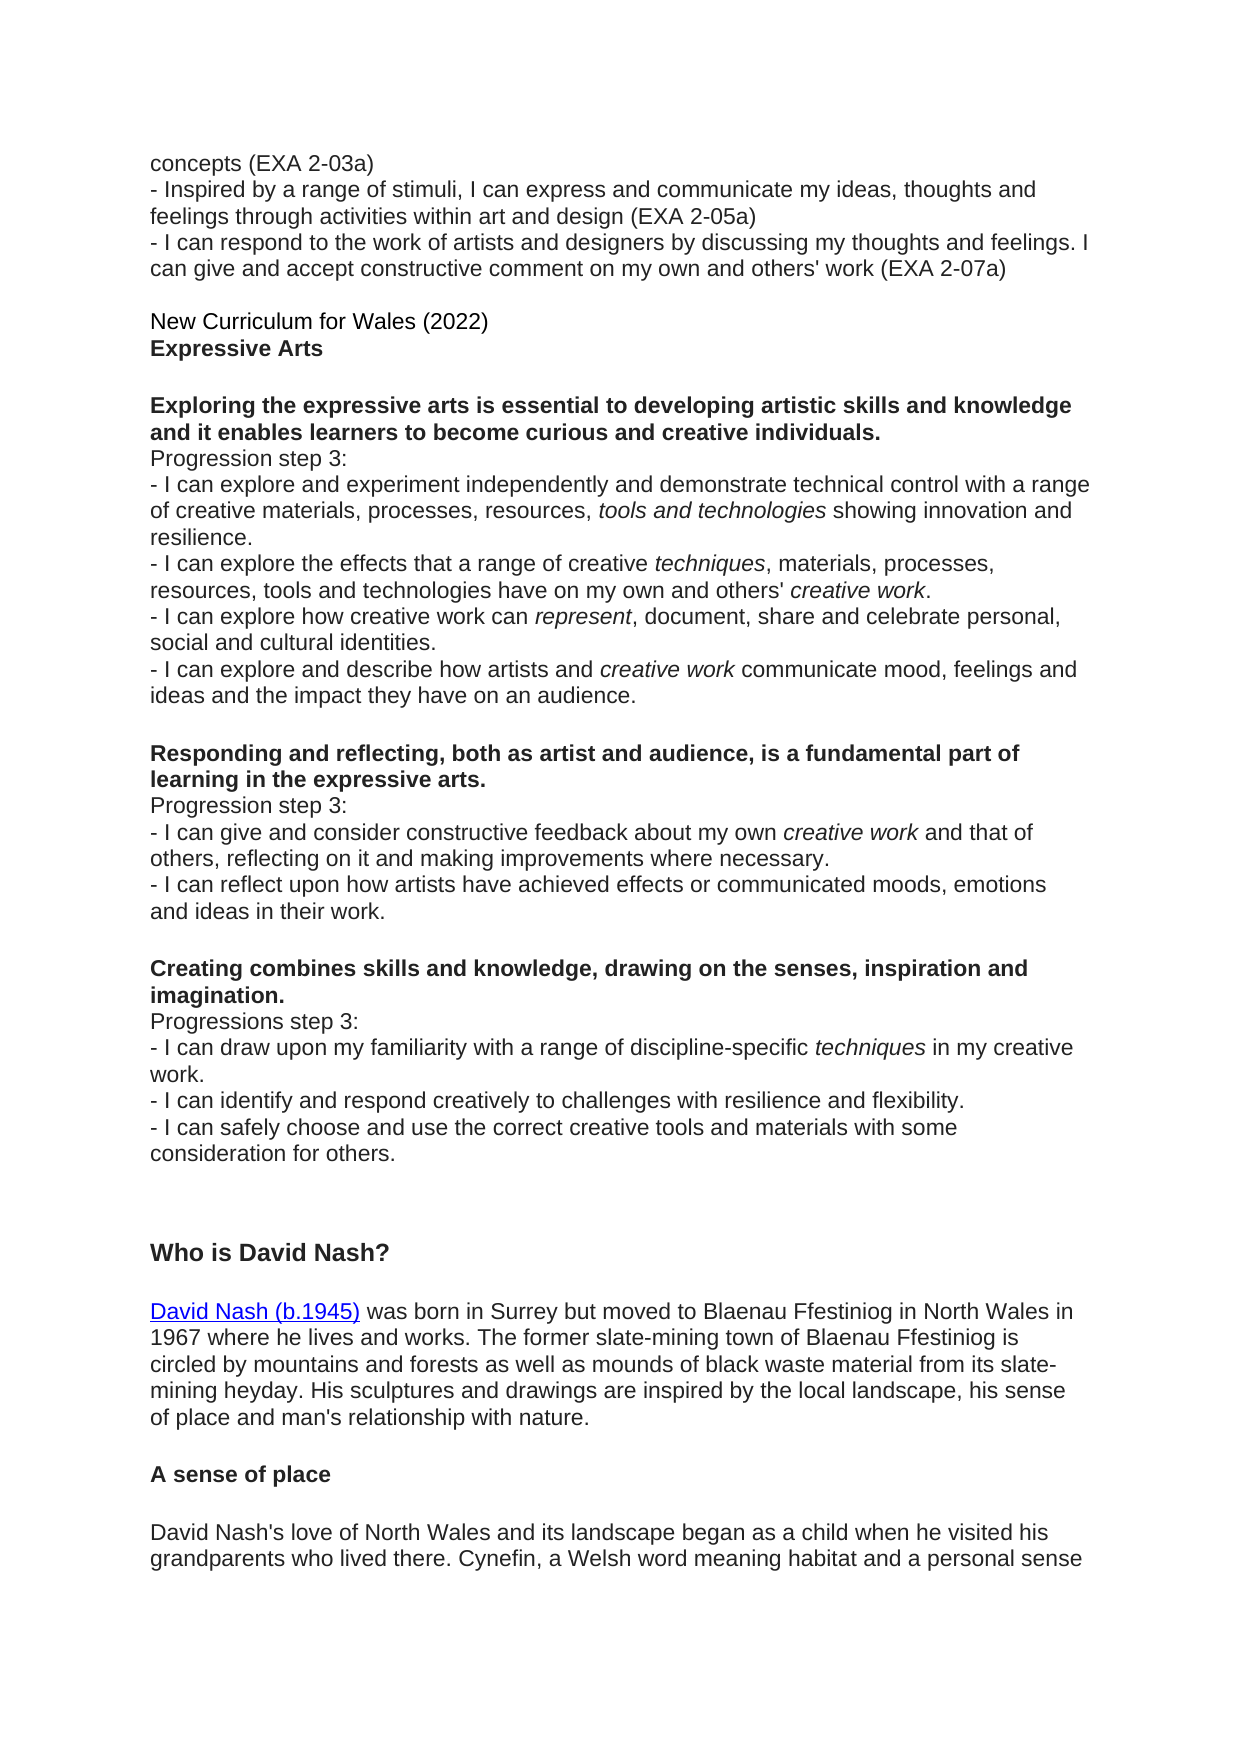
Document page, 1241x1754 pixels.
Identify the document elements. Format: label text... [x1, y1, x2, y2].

text Creating combines skills and knowledge, drawing on the senses, inspiration and imagination. Progressions step 3: - I can draw upon my familiarity with a range of discipline-specific techniques in my creative work. - I can identify and respond creatively to challenges with resilience and flexibility. - I can safely choose and use the correct creative tools and materials with some consideration for others. [150, 955, 1090, 1166]
text Expressive Arts [150, 334, 1090, 361]
subtitle Who is David Nash? [150, 1238, 1090, 1267]
text concepts (EXA 2-03a) - Inspired by a range of stimuli, I can express and communicate my ideas, thoughts and feelings through activities within art and design (EXA 2-05a) - I can respond to the work of artists and designers by discussing my thoughts and feelings. I can give and accept constructive comment on my own and others' work (EXA 2-07a) [150, 150, 1090, 282]
text Responding and reflecting, both as artist and audience, is a fundamental part of learning in the expressive arts. Progression step 3: - I can give and consider constructive feedback about my own creative work and that of others, reflecting on it and making improvements where necessary. - I can reflect upon how artists have achieved effects or communicated moods, emotions and ideas in their work. [150, 739, 1090, 924]
text New Curriculum for Wales (2022) [150, 308, 1090, 334]
text Exploring the expressive arts is essential to developing artistic skills and knowledge and it enables learners to become curious and creative individuals. Progression step 3: - I can explore and experiment independently and demonstrate technical control with a range of creative materials, processes, resources, tools and technologies showing innovation and resilience. - I can explore the effects that a range of creative techniques, materials, processes, resources, tools and technologies have on my own and others' creative work. - I can explore how creative work can represent, document, share and celebrate personal, social and cultural identities. - I can explore and describe how artists and creative work communicate mood, feelings and ideas and the impact they have on an audience. [150, 392, 1090, 708]
text David Nash's love of North Wales and its landscape began as a child when he visited his grandparents who lived there. Cynefin, a Welsh word meaning habitat and a personal sense [150, 1519, 1090, 1571]
text A sense of place [150, 1461, 1090, 1487]
text David Nash (b.1945) was born in Surrey but moved to Blaenau Ffestiniog in North Wales in 1967 where he lives and works. The former slate-mining town of Blaenau Ffestiniog is circled by mountains and forests as well as mounds of black waste material from its slate-mining heyday. His sculptures and drawings are inspired by the local landscape, his sense of place and man's relationship with nature. [150, 1298, 1090, 1430]
